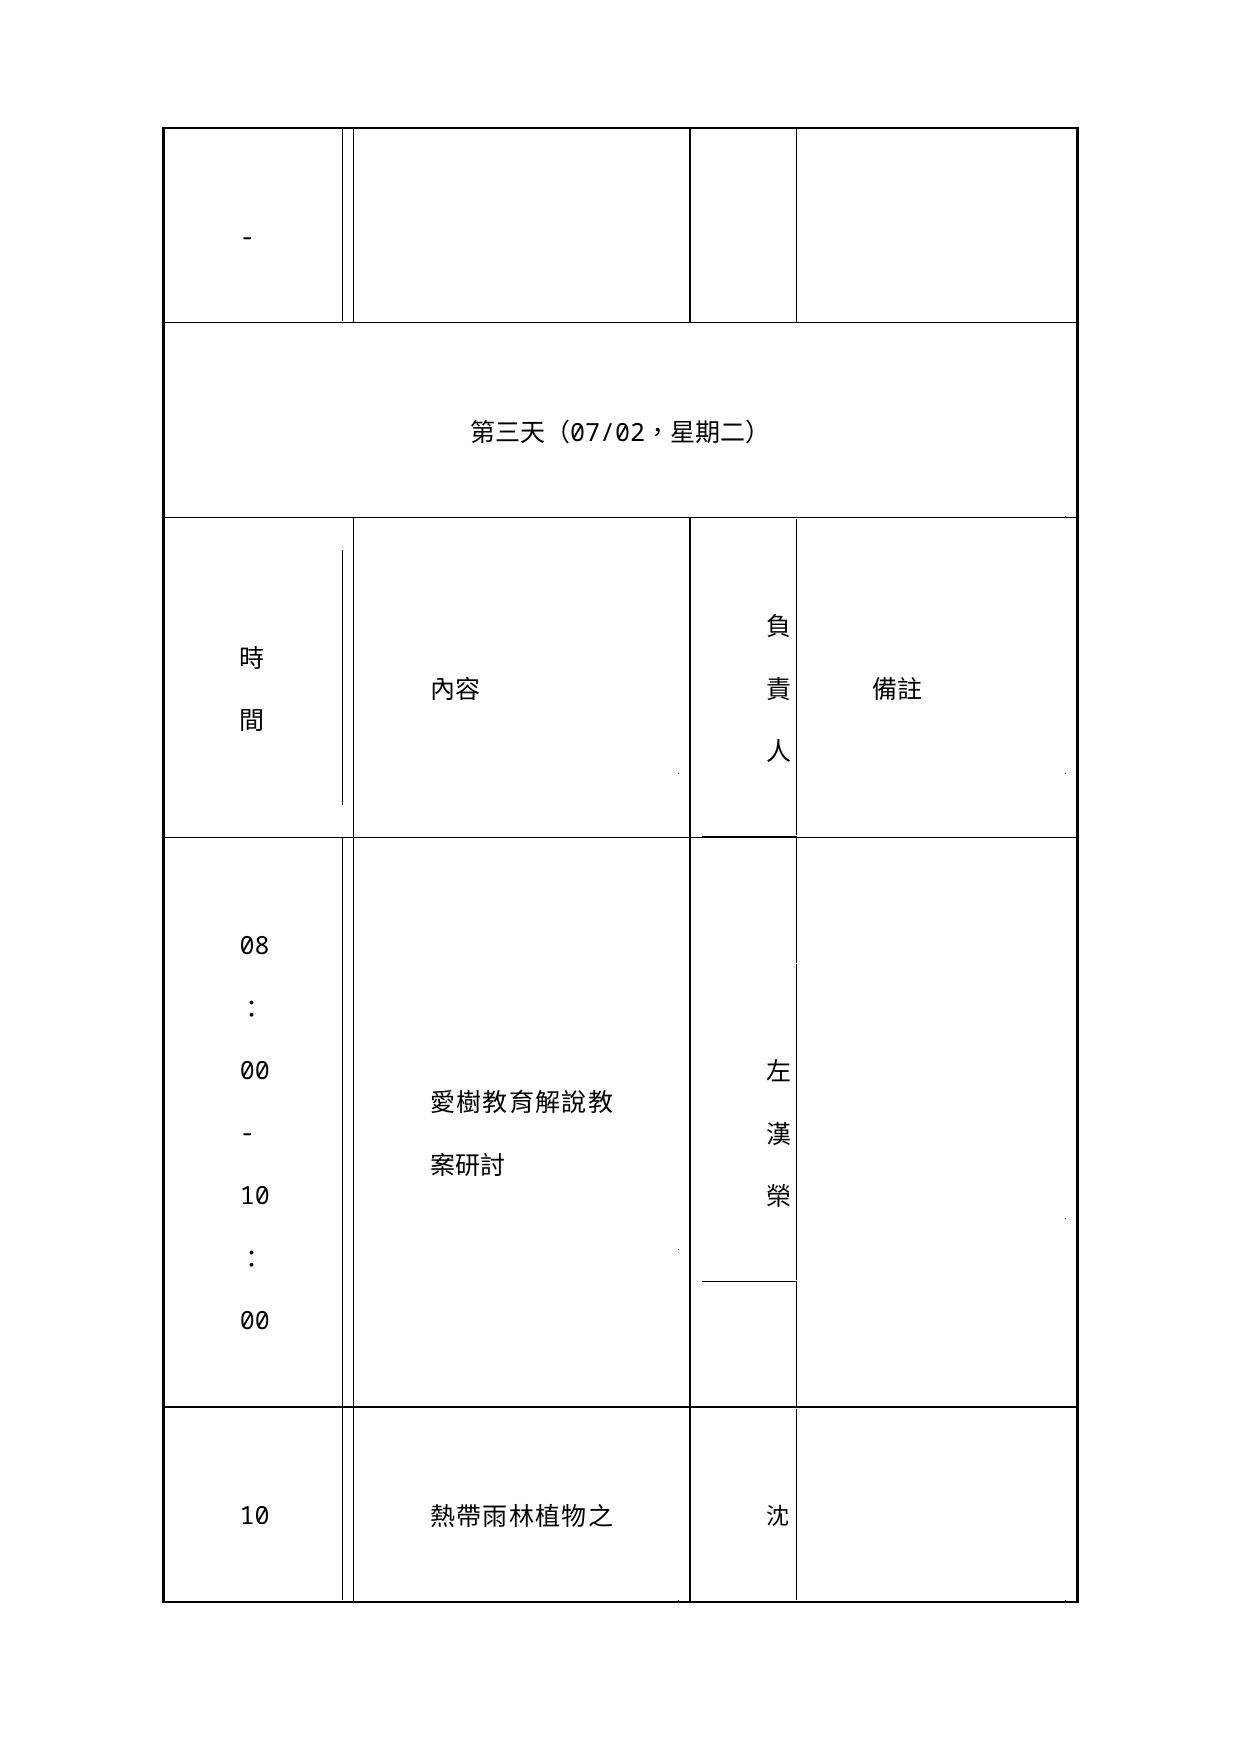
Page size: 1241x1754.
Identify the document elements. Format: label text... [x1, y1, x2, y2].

table_cell [342, 129, 353, 322]
table_cell [797, 519, 833, 835]
table_cell [1066, 1408, 1076, 1601]
table_cell [165, 129, 174, 322]
table_cell 負責人 [702, 519, 796, 835]
table_cell 左漢榮 [691, 838, 796, 1406]
table_cell [834, 1409, 1065, 1600]
table_cell [797, 964, 833, 1280]
table_cell [354, 129, 689, 322]
table_cell [691, 1408, 701, 1601]
table_cell [679, 1408, 689, 1601]
table_cell 10 [175, 1409, 341, 1600]
table_cell [175, 130, 341, 321]
table_cell [691, 518, 701, 836]
table_cell [834, 1026, 1065, 1218]
table_cell [797, 129, 1076, 322]
table_cell 08：00-10：00 [175, 839, 341, 1405]
table_cell 愛樹教育解說教案研討 [354, 838, 689, 1406]
table_cell 備註 [834, 518, 1076, 836]
table_cell [809, 1026, 833, 1218]
table_cell [342, 1408, 353, 1601]
table_cell [165, 323, 174, 517]
table_cell [165, 838, 174, 1406]
table_cell [343, 838, 353, 1406]
table_cell 時間 [165, 518, 353, 836]
table_cell [809, 1409, 833, 1600]
table_cell 沈 [702, 1409, 796, 1600]
table_cell [1066, 323, 1076, 517]
table_cell 熱帶雨林植物之 [366, 1409, 678, 1600]
table_cell [797, 838, 1076, 1406]
table_cell [691, 129, 796, 322]
table_cell [354, 1408, 365, 1601]
table_cell 內容 [354, 518, 689, 836]
table_cell 第三天（07/02，星期二） [175, 324, 1065, 516]
table_cell [797, 1409, 808, 1600]
table_cell [165, 1408, 174, 1601]
